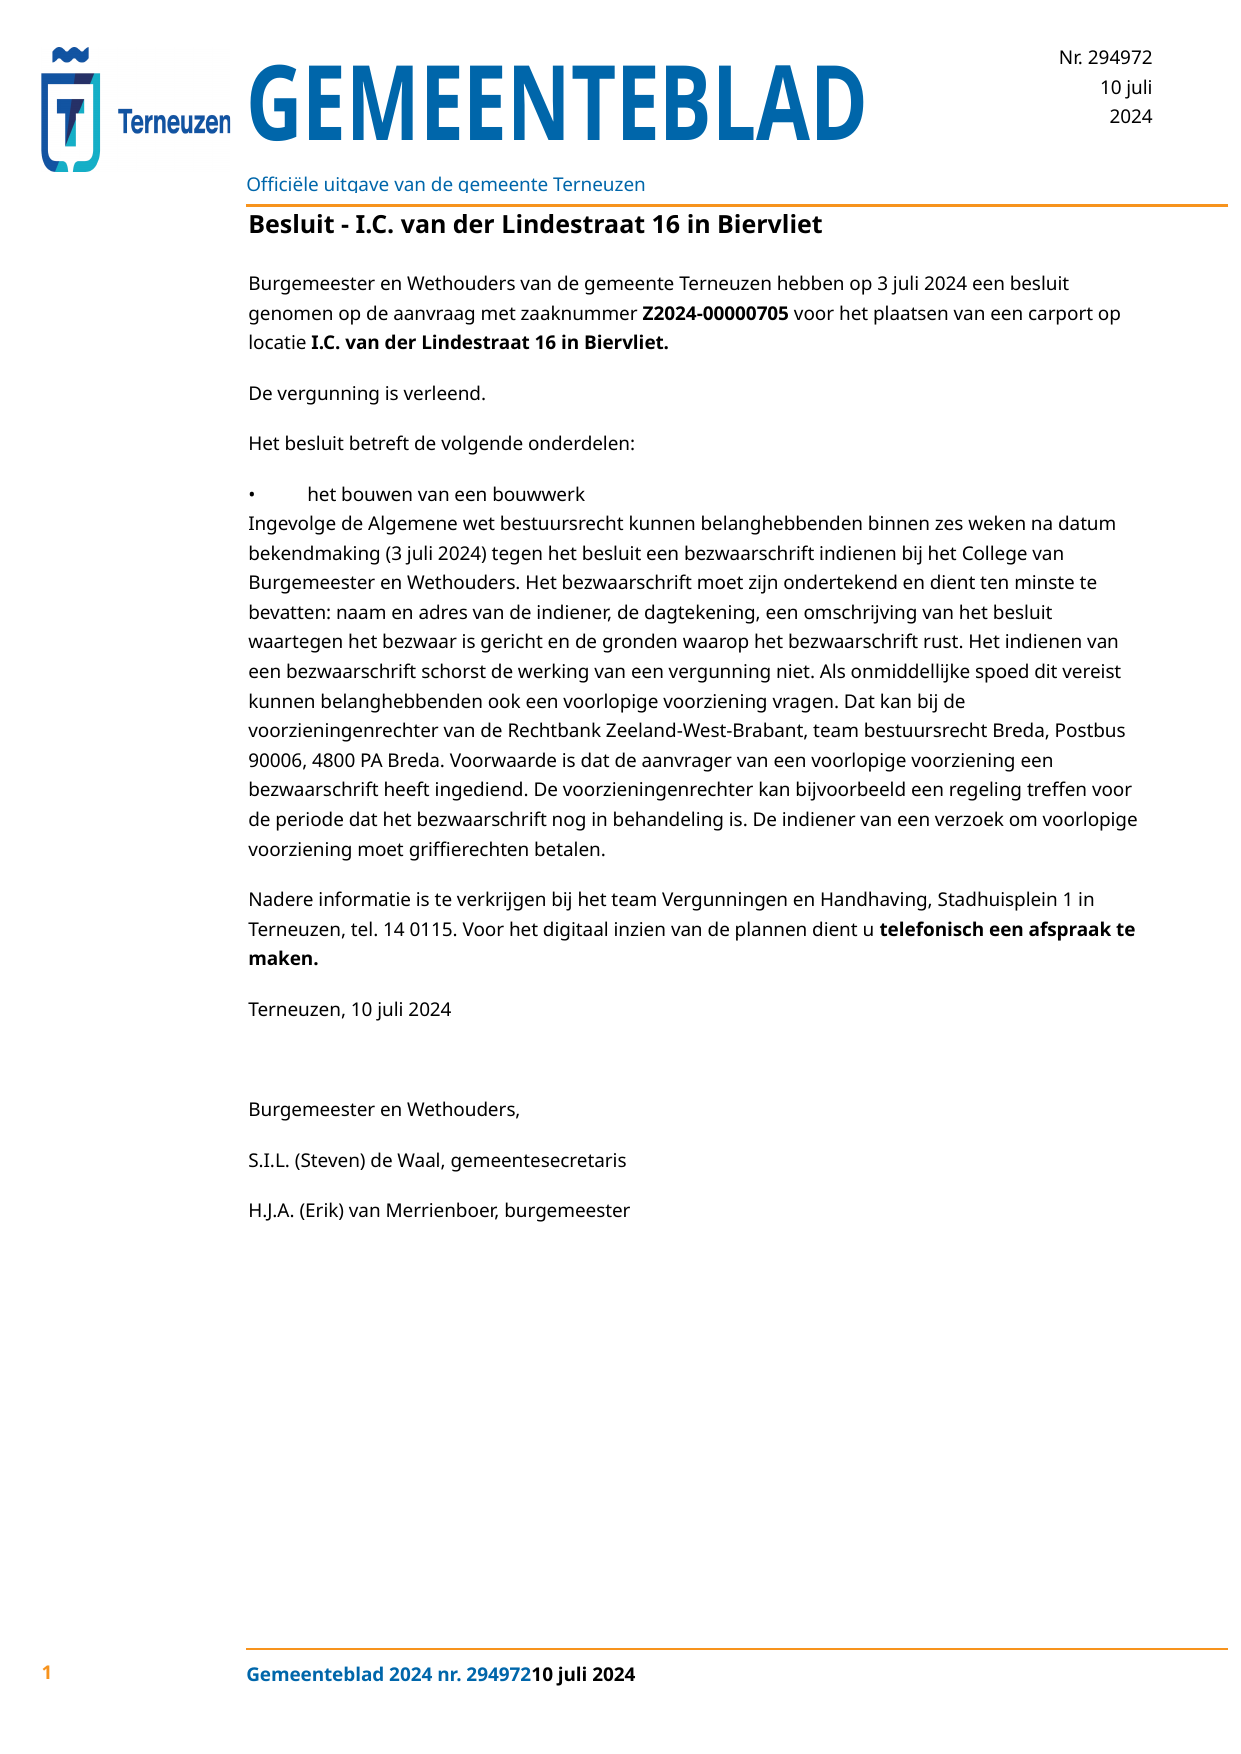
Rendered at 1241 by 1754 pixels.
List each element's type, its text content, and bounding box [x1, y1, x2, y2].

text Ingevolge de Algemene wet bestuursrecht kunnen belanghebbenden binnen zes weken na datum bekendmaking (3 juli 2024) tegen het besluit een bezwaarschrift indienen bij het College van Burgemeester en Wethouders. Het bezwaarschrift moet zijn ondertekend en dient ten minste te bevatten: naam en adres van de indiener, de dagtekening, een omschrijving van het besluit waartegen het bezwaar is gericht en de gronden waarop het bezwaarschrift rust. Het indienen van een bezwaarschrift schorst de werking van een vergunning niet. Als onmiddellijke spoed dit vereist kunnen belanghebbenden ook een voorlopige voorziening vragen. Dat kan bij de voorzieningenrechter van de Rechtbank Zeeland-West-Brabant, team bestuursrecht Breda, Postbus 90006, 4800 PA Breda. Voorwaarde is dat de aanvrager van een voorlopige voorziening een bezwaarschrift heeft ingediend. De voorzieningenrechter kan bijvoorbeeld een regeling treffen voor de periode dat het bezwaarschrift nog in behandeling is. De indiener van een verzoek om voorlopige voorziening moet griffierechten betalen. [248, 510, 1152, 861]
text Besluit - I.C. van der Lindestraat 16 in Biervliet [248, 207, 1152, 241]
picture [41, 47, 231, 172]
text H.J.A. (Erik) van Merrienboer, burgemeester [248, 1197, 1152, 1223]
text De vergunning is verleend. [248, 380, 1152, 406]
text Terneuzen, 10 juli 2024 [248, 996, 1152, 1021]
list het bouwen van een bouwwerk [248, 481, 1152, 506]
text Nadere informatie is te verkrijgen bij het team Vergunningen en Handhaving, Stadhuisplein 1 in Terneuzen, tel. 14 0115. Voor het digitaal inzien van de plannen dient u telefonisch een afspraak te maken. [248, 886, 1152, 971]
text Het besluit betreft de volgende onderdelen: [248, 430, 1152, 456]
text Burgemeester en Wethouders, [248, 1097, 1152, 1122]
text Burgemeester en Wethouders van de gemeente Terneuzen hebben op 3 juli 2024 een besluit genomen op de aanvraag met zaaknummer Z2024-00000705 voor het plaatsen van een carport op locatie I.C. van der Lindestraat 16 in Biervliet. [248, 270, 1152, 355]
text S.I.L. (Steven) de Waal, gemeentesecretaris [248, 1147, 1152, 1173]
